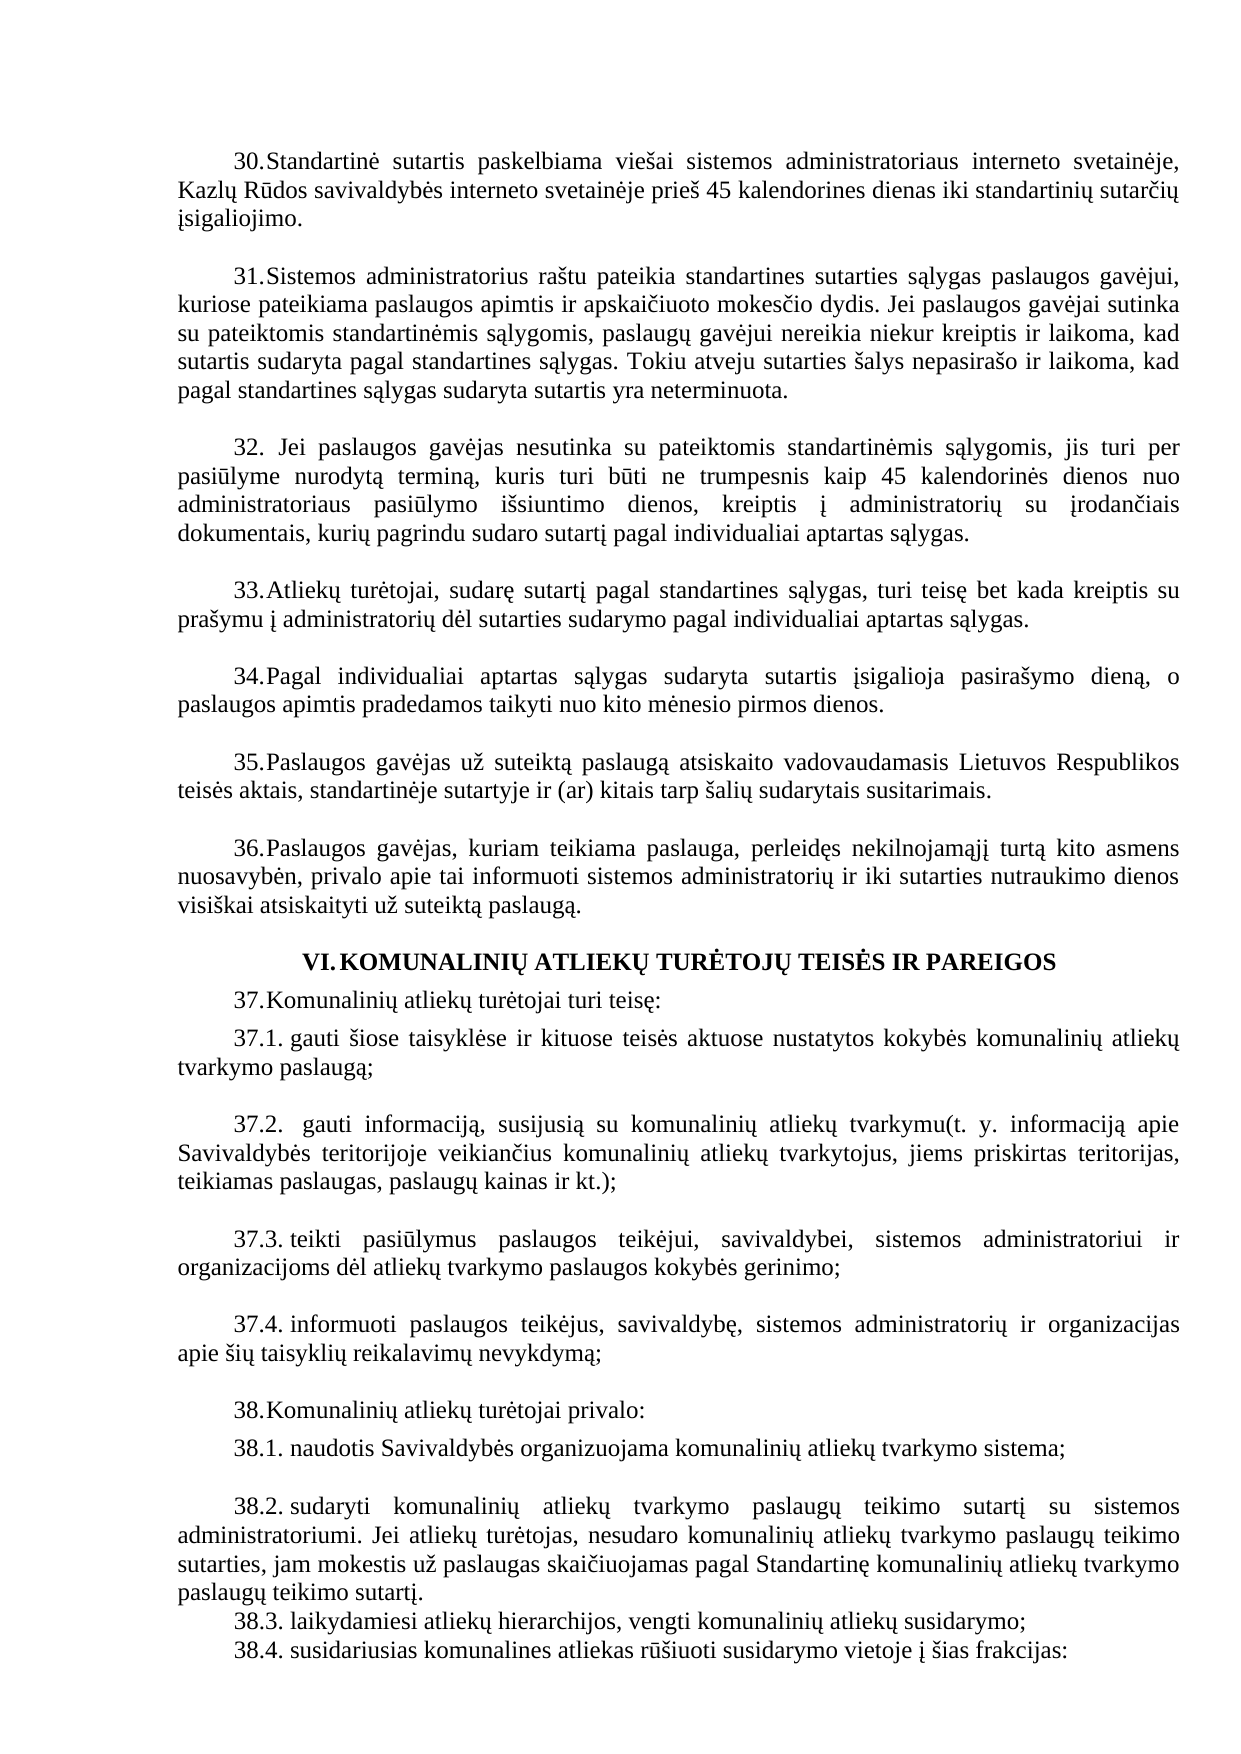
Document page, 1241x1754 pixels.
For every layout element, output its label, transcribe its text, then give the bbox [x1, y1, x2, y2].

text 37.3. teikti pasiūlymus paslaugos teikėjui, savivaldybei, sistemos administratoriui ir organizacijoms dėl atliekų tvarkymo paslaugos kokybės gerinimo; [177, 1224, 1181, 1281]
text 34. Pagal individualiai aptartas sąlygas sudaryta sutartis įsigalioja pasirašymo dieną, o paslaugos apimtis pradedamos taikyti nuo kito mėnesio pirmos dienos. [177, 661, 1181, 718]
text 38.1. naudotis Savivaldybės organizuojama komunalinių atliekų tvarkymo sistema; [177, 1434, 1181, 1462]
text VI. KOMUNALINIŲ ATLIEKŲ TURĖTOJŲ TEISĖS IR PAREIGOS [177, 947, 1181, 976]
text 37.2. gauti informaciją, susijusią su komunalinių atliekų tvarkymu(t. y. informaciją apie Savivaldybės teritorijoje veikiančius komunalinių atliekų tvarkytojus, jiems priskirtas teritorijas, teikiamas paslaugas, paslaugų kainas ir kt.); [177, 1110, 1181, 1195]
text 36. Paslaugos gavėjas, kuriam teikiama paslauga, perleidęs nekilnojamąjį turtą kito asmens nuosavybėn, privalo apie tai informuoti sistemos administratorių ir iki sutarties nutraukimo dienos visiškai atsiskaityti už suteiktą paslaugą. [177, 833, 1181, 919]
text 38.4. susidariusias komunalines atliekas rūšiuoti susidarymo vietoje į šias frakcijas: [177, 1635, 1181, 1664]
text 38. Komunalinių atliekų turėtojai privalo: [177, 1396, 1181, 1424]
text 37. Komunalinių atliekų turėtojai turi teisę: [177, 986, 1181, 1014]
text 37.1. gauti šiose taisyklėse ir kituose teisės aktuose nustatytos kokybės komunalinių atliekų tvarkymo paslaugą; [177, 1024, 1181, 1081]
text 31. Sistemos administratorius raštu pateikia standartines sutarties sąlygas paslaugos gavėjui, kuriose pateikiama paslaugos apimtis ir apskaičiuoto mokesčio dydis. Jei paslaugos gavėjai sutinka su pateiktomis standartinėmis sąlygomis, paslaugų gavėjui nereikia niekur kreiptis ir laikoma, kad sutartis sudaryta pagal standartines sąlygas. Tokiu atveju sutarties šalys nepasirašo ir laikoma, kad pagal standartines sąlygas sudaryta sutartis yra neterminuota. [177, 261, 1181, 404]
text 38.3. laikydamiesi atliekų hierarchijos, vengti komunalinių atliekų susidarymo; [177, 1606, 1181, 1635]
text 30. Standartinė sutartis paskelbiama viešai sistemos administratoriaus interneto svetainėje, Kazlų Rūdos savivaldybės interneto svetainėje prieš 45 kalendorines dienas iki standartinių sutarčių įsigaliojimo. [177, 147, 1181, 232]
text 37.4. informuoti paslaugos teikėjus, savivaldybę, sistemos administratorių ir organizacijas apie šių taisyklių reikalavimų nevykdymą; [177, 1310, 1181, 1367]
text 32. Jei paslaugos gavėjas nesutinka su pateiktomis standartinėmis sąlygomis, jis turi per pasiūlyme nurodytą terminą, kuris turi būti ne trumpesnis kaip 45 kalendorinės dienos nuo administratoriaus pasiūlymo išsiuntimo dienos, kreiptis į administratorių su įrodančiais dokumentais, kurių pagrindu sudaro sutartį pagal individualiai aptartas sąlygas. [177, 433, 1181, 547]
text 38.2. sudaryti komunalinių atliekų tvarkymo paslaugų teikimo sutartį su sistemos administratoriumi. Jei atliekų turėtojas, nesudaro komunalinių atliekų tvarkymo paslaugų teikimo sutarties, jam mokestis už paslaugas skaičiuojamas pagal Standartinę komunalinių atliekų tvarkymo paslaugų teikimo sutartį. [177, 1491, 1181, 1606]
text 33. Atliekų turėtojai, sudarę sutartį pagal standartines sąlygas, turi teisę bet kada kreiptis su prašymu į administratorių dėl sutarties sudarymo pagal individualiai aptartas sąlygas. [177, 576, 1181, 633]
text 35. Paslaugos gavėjas už suteiktą paslaugą atsiskaito vadovaudamasis Lietuvos Respublikos teisės aktais, standartinėje sutartyje ir (ar) kitais tarp šalių sudarytais susitarimais. [177, 747, 1181, 804]
